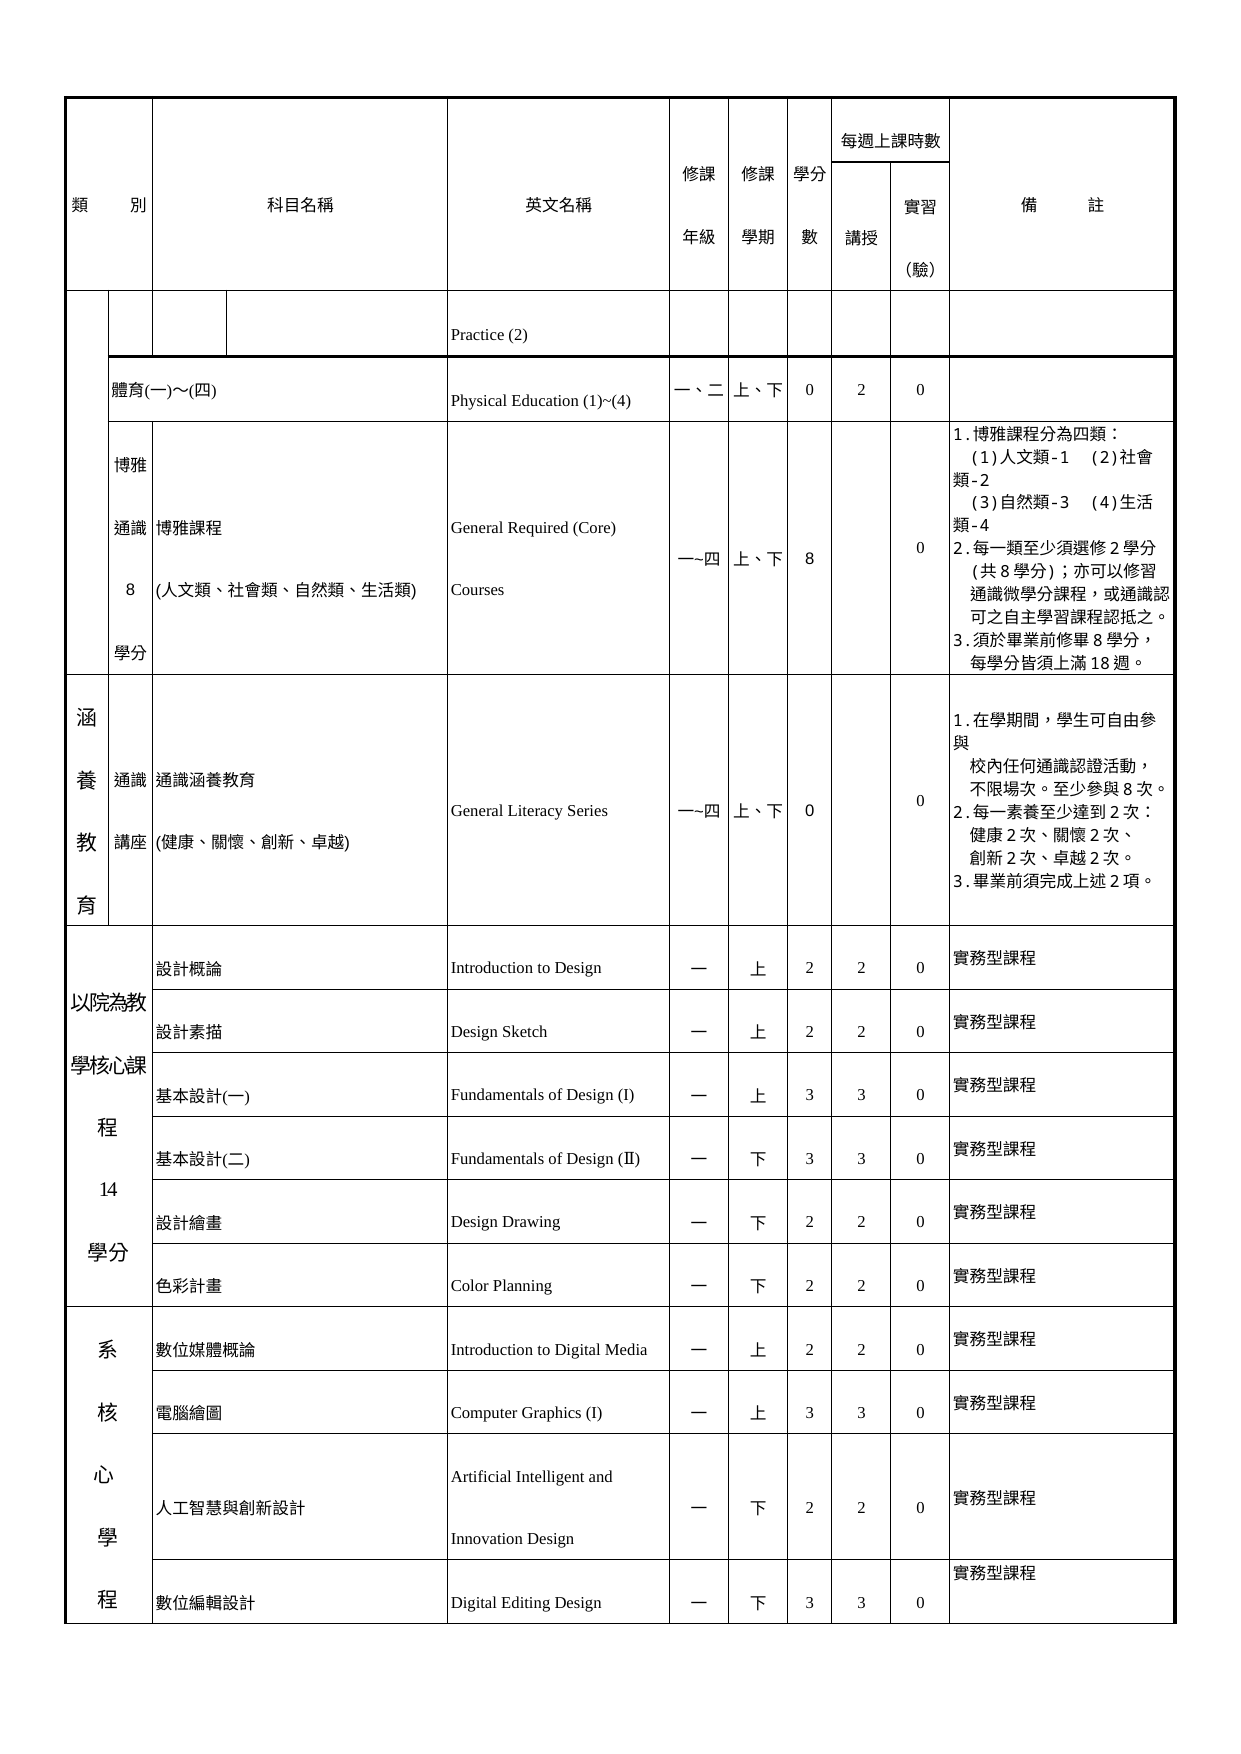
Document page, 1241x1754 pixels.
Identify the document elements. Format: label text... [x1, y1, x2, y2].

table_cell 一、二 [670, 358, 728, 421]
table_cell 3 [788, 1371, 831, 1433]
table_cell 以院為教學核心課程 14 學分 [67, 926, 152, 1306]
table_cell 一 [670, 1180, 728, 1243]
table_cell [729, 291, 787, 355]
table_cell 實務型課程 [950, 1117, 1173, 1179]
table_cell 實習（驗） [891, 163, 949, 289]
table_cell 設計繪畫 [153, 1180, 447, 1243]
table_cell 0 [891, 422, 949, 674]
table_cell 一 [670, 1307, 728, 1370]
table_cell Color Planning [448, 1244, 669, 1306]
table_cell Physical Education (1)~(4) [448, 358, 669, 421]
table_cell 2 [832, 1307, 890, 1370]
table_cell 1.在學期間，學生可自由參與 校內任何通識認證活動， 不限場次。至少參與8次。 2.每一素養至少達到2次： 健康2次、關懷2次、 創新2次、卓越2次。 3.畢業前須完成上述2項。 [950, 675, 1173, 925]
table_cell 上 [729, 990, 787, 1052]
table_cell 通識涵養教育 (健康、關懷、創新、卓越) [153, 675, 447, 925]
table_cell 人工智慧與創新設計 [153, 1434, 447, 1559]
table_cell 3 [832, 1560, 890, 1623]
table_cell 3 [788, 1117, 831, 1179]
table_header 英文名稱 [448, 99, 669, 289]
table_cell [950, 291, 1173, 355]
table_header 類 別 [67, 99, 152, 289]
table_cell 2 [832, 990, 890, 1052]
table_cell 0 [891, 1307, 949, 1370]
table_cell 0 [891, 358, 949, 421]
table_cell 0 [891, 1560, 949, 1623]
table_cell 一 [670, 990, 728, 1052]
table_header 每週上課時數 [832, 99, 949, 161]
table_cell 2 [832, 926, 890, 988]
table_cell 2 [788, 926, 831, 988]
table_cell 0 [788, 675, 831, 925]
table_cell Digital Editing Design [448, 1560, 669, 1623]
table_cell 實務型課程 [950, 1307, 1173, 1370]
table_cell 2 [788, 990, 831, 1052]
table_cell 上 [729, 1053, 787, 1116]
table_cell 一~四 [670, 422, 728, 674]
table_cell 一~四 [670, 675, 728, 925]
table_cell 3 [832, 1371, 890, 1433]
table_cell 上 [729, 926, 787, 988]
table_header 修課 學期 [729, 99, 787, 289]
table_cell [227, 291, 447, 355]
table_cell 數位編輯設計 [153, 1560, 447, 1623]
table_cell Design Drawing [448, 1180, 669, 1243]
table_cell 0 [891, 675, 949, 925]
table_cell Introduction to Design [448, 926, 669, 988]
table_cell 基本設計(一) [153, 1053, 447, 1116]
table_cell 上、下 [729, 675, 787, 925]
table_cell Fundamentals of Design (I) [448, 1053, 669, 1116]
table_cell 數位媒體概論 [153, 1307, 447, 1370]
table_cell 0 [891, 1180, 949, 1243]
table_cell 2 [788, 1307, 831, 1370]
table_cell 色彩計畫 [153, 1244, 447, 1306]
table_cell General Required (Core) Courses [448, 422, 669, 674]
table_cell 0 [891, 1434, 949, 1559]
table_cell 下 [729, 1180, 787, 1243]
table_cell [109, 291, 152, 355]
table_cell [670, 291, 728, 355]
table_cell [153, 291, 226, 355]
table_cell 一 [670, 1434, 728, 1559]
table_cell 設計素描 [153, 990, 447, 1052]
table_cell 一 [670, 926, 728, 988]
table_cell [832, 675, 890, 925]
table_header 科目名稱 [153, 99, 447, 289]
table_header 學分數 [788, 99, 831, 289]
table_cell 0 [891, 1053, 949, 1116]
table_cell 實務型課程 [950, 1180, 1173, 1243]
table_cell 實務型課程 [950, 1244, 1173, 1306]
table_cell 下 [729, 1117, 787, 1179]
table_cell Introduction to Digital Media [448, 1307, 669, 1370]
table_cell 0 [788, 358, 831, 421]
table_cell 一 [670, 1371, 728, 1433]
table_cell 實務型課程 [950, 1434, 1173, 1559]
table_cell 涵養教育 [67, 675, 108, 925]
table_cell 2 [788, 1244, 831, 1306]
table_cell 一 [670, 1244, 728, 1306]
table_cell 體育(一)～(四) [109, 358, 447, 421]
table_cell 一 [670, 1117, 728, 1179]
table_header 修課 年級 [670, 99, 728, 289]
table_cell 講授 [832, 163, 890, 289]
table_cell 3 [788, 1053, 831, 1116]
table_cell 上、下 [729, 422, 787, 674]
table_cell [950, 358, 1173, 421]
table_cell 2 [788, 1180, 831, 1243]
table_cell 博雅課程 (人文類、社會類、自然類、生活類) [153, 422, 447, 674]
table_cell 基本設計(二) [153, 1117, 447, 1179]
table_cell 下 [729, 1244, 787, 1306]
table_cell 0 [891, 990, 949, 1052]
table_cell 實務型課程 [950, 926, 1173, 988]
table_cell Artificial Intelligent and Innovation Design [448, 1434, 669, 1559]
table_cell 電腦繪圖 [153, 1371, 447, 1433]
table_cell 一 [670, 1053, 728, 1116]
table_cell 1.博雅課程分為四類： (1)人文類-1 (2)社會類-2 (3)自然類-3 (4)生活類-4 2.每一類至少須選修2學分(共8學分)；亦可以修習通識微學分課程，或通識認可之自主學習課程認抵之。 3.須於畢業前修畢8學分，每學分皆須上滿18週。 [950, 422, 1173, 674]
table_cell [67, 291, 108, 674]
table_cell 2 [832, 1434, 890, 1559]
table_cell 實務型課程 [950, 1371, 1173, 1433]
table_cell 上 [729, 1371, 787, 1433]
table_cell 8 [788, 422, 831, 674]
table_cell 一 [670, 1560, 728, 1623]
table_cell 上 [729, 1307, 787, 1370]
table_cell 0 [891, 926, 949, 988]
table_header 備 註 [950, 99, 1173, 289]
table_cell 實務型課程 [950, 990, 1173, 1052]
table_cell [788, 291, 831, 355]
table_cell 下 [729, 1560, 787, 1623]
table_cell 0 [891, 1117, 949, 1179]
table_cell Practice (2) [448, 291, 669, 355]
table_cell 系 核 心 學 程 [67, 1307, 152, 1623]
table_cell 設計概論 [153, 926, 447, 988]
table_cell 實務型課程 [950, 1053, 1173, 1116]
table_cell 上、下 [729, 358, 787, 421]
table_cell Fundamentals of Design (Ⅱ) [448, 1117, 669, 1179]
table_cell 實務型課程 [950, 1560, 1173, 1623]
table_cell 3 [788, 1560, 831, 1623]
table_cell 0 [891, 1244, 949, 1306]
table_cell 2 [832, 358, 890, 421]
table_cell 3 [832, 1117, 890, 1179]
table_cell 0 [891, 1371, 949, 1433]
table_cell 博雅 通識 8 學分 [109, 422, 152, 674]
table_cell [832, 422, 890, 674]
table_cell 2 [788, 1434, 831, 1559]
table_cell [891, 291, 949, 355]
table_cell General Literacy Series [448, 675, 669, 925]
table_cell 下 [729, 1434, 787, 1559]
table_cell 2 [832, 1244, 890, 1306]
table_cell [832, 291, 890, 355]
table_cell 通識講座 [109, 675, 152, 925]
table_cell Design Sketch [448, 990, 669, 1052]
table_cell Computer Graphics (I) [448, 1371, 669, 1433]
table_cell 3 [832, 1053, 890, 1116]
table_cell 2 [832, 1180, 890, 1243]
